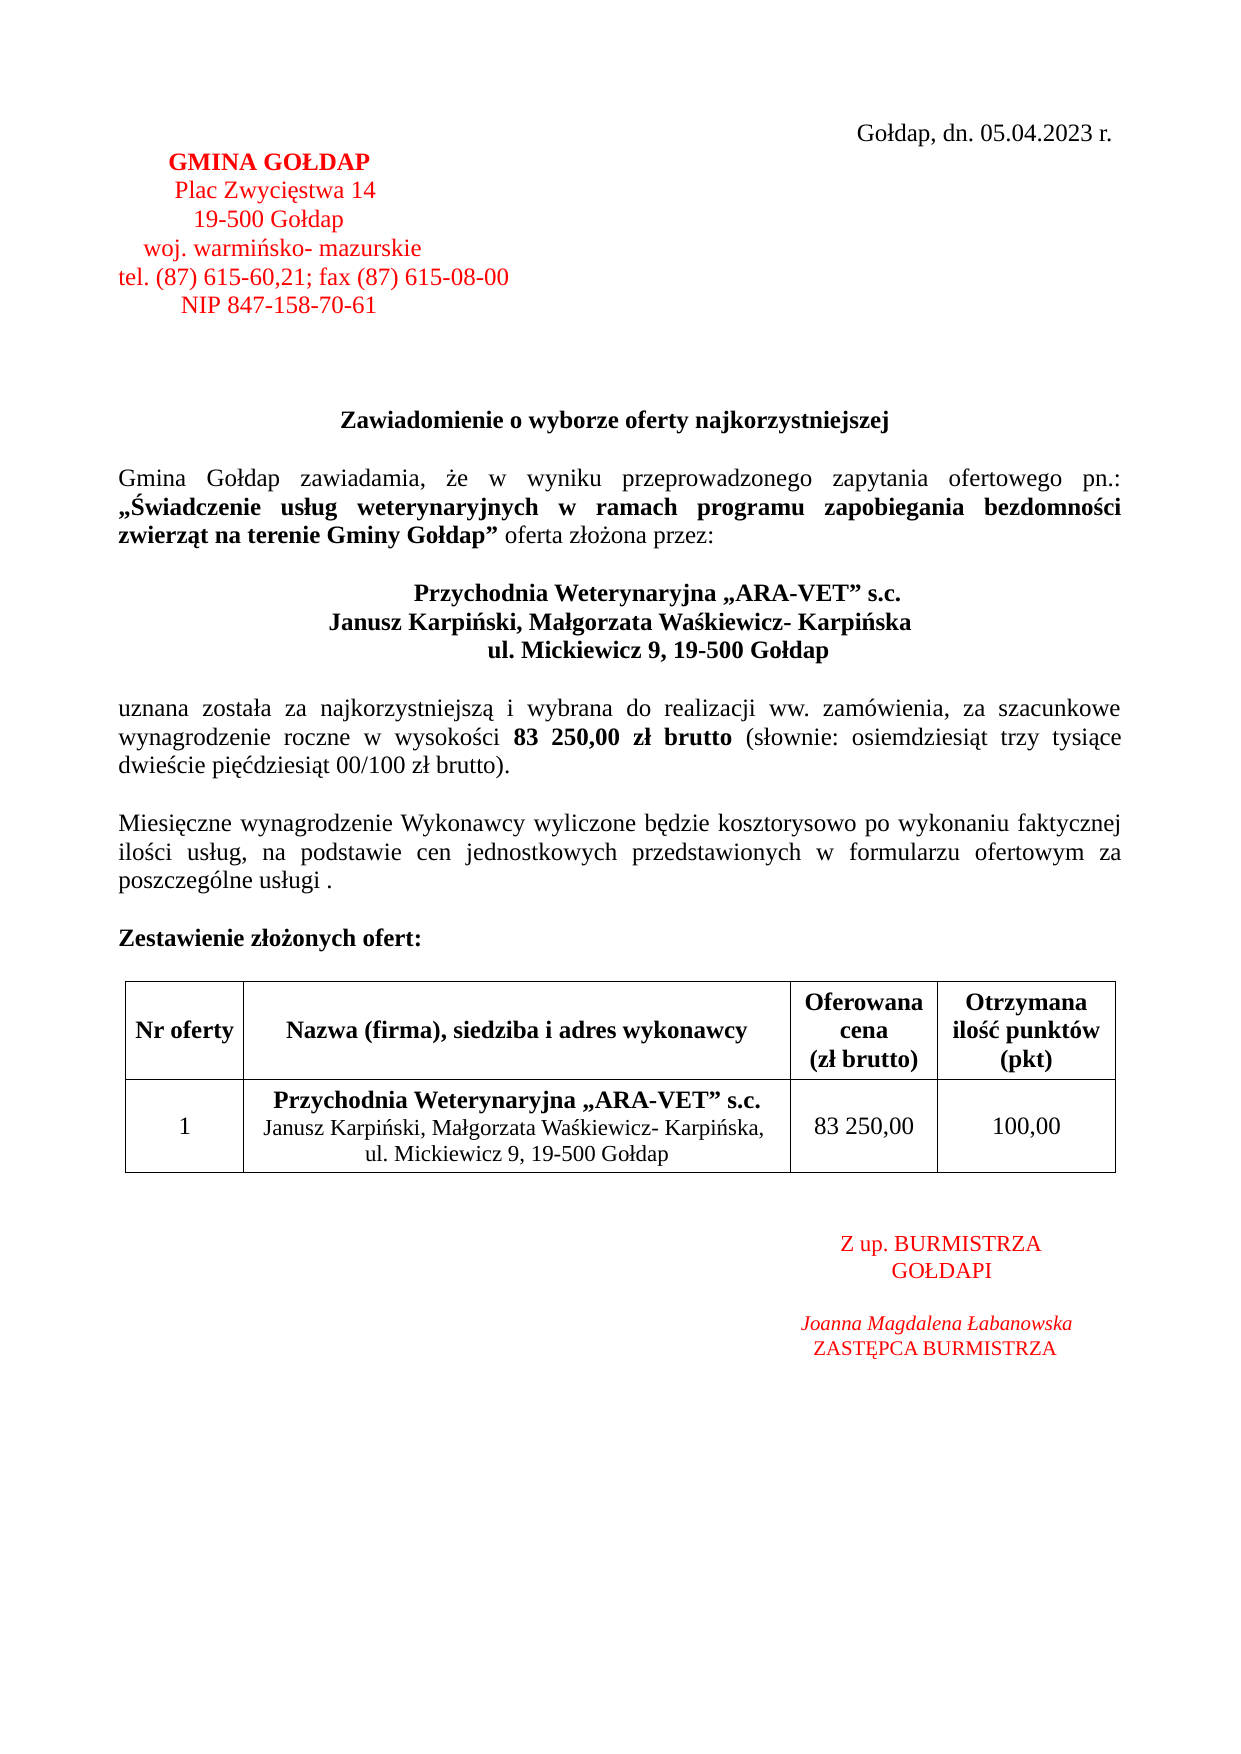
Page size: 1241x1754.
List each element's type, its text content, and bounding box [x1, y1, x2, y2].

text NIP 847-158-70-61 [118, 291, 1122, 319]
table_header Nr oferty [126, 982, 243, 1079]
text GOŁDAPI [118, 1257, 1122, 1283]
text ul. Mickiewicz 9, 19-500 Gołdap [118, 636, 1122, 664]
text Joanna Magdalena Łabanowska [118, 1309, 1122, 1336]
text Gołdap, dn. 05.04.2023 r. [118, 118, 1122, 147]
table_cell 100,00 [938, 1080, 1115, 1172]
text Janusz Karpiński, Małgorzata Waśkiewicz- Karpińska [118, 607, 1122, 636]
text Zawiadomienie o wyborze oferty najkorzystniejszej [118, 406, 1122, 434]
text Plac Zwycięstwa 14 [118, 176, 1122, 204]
table_header Otrzymana ilość punktów (pkt) [938, 982, 1115, 1079]
text woj. warmińsko- mazurskie [118, 233, 1122, 262]
text Przychodnia Weterynaryjna „ARA-VET” s.c. [118, 578, 1122, 607]
text GMINA GOŁDAP [118, 147, 1122, 176]
text Miesięczne wynagrodzenie Wykonawcy wyliczone będzie kosztorysowo po wykonaniu faktycznej ilości usług, na podstawie cen jednostkowych przedstawionych w formularzu ofertowym za poszczególne usługi . [118, 808, 1122, 894]
text Gmina Gołdap zawiadamia, że w wyniku przeprowadzonego zapytania ofertowego pn.: „Świadczenie usług weterynaryjnych w ramach programu zapobiegania bezdomności zwierząt na terenie Gminy Gołdap” oferta złożona przez: [118, 463, 1122, 549]
text uznana została za najkorzystniejszą i wybrana do realizacji ww. zamówienia, za szacunkowe wynagrodzenie roczne w wysokości 83 250,00 zł brutto (słownie: osiemdziesiąt trzy tysiące dwieście pięćdziesiąt 00/100 zł brutto). [118, 693, 1122, 779]
text Z up. BURMISTRZA [783, 1230, 1122, 1257]
text tel. (87) 615-60,21; fax (87) 615-08-00 [118, 262, 1122, 291]
table_header Nazwa (firma), siedziba i adres wykonawcy [244, 982, 790, 1079]
text ZASTĘPCA BURMISTRZA [118, 1336, 1122, 1360]
table_cell 1 [126, 1080, 243, 1172]
table_cell Przychodnia Weterynaryjna „ARA-VET” s.c. Janusz Karpiński, Małgorzata Waśkiewicz- Karpińska, ul. Mickiewicz 9, 19-500 Gołdap [244, 1080, 790, 1172]
table_header Oferowana cena (zł brutto) [791, 982, 937, 1079]
text 19-500 Gołdap [118, 204, 1122, 233]
text Zestawienie złożonych ofert: [118, 923, 1122, 952]
table_cell 83 250,00 [791, 1080, 937, 1172]
